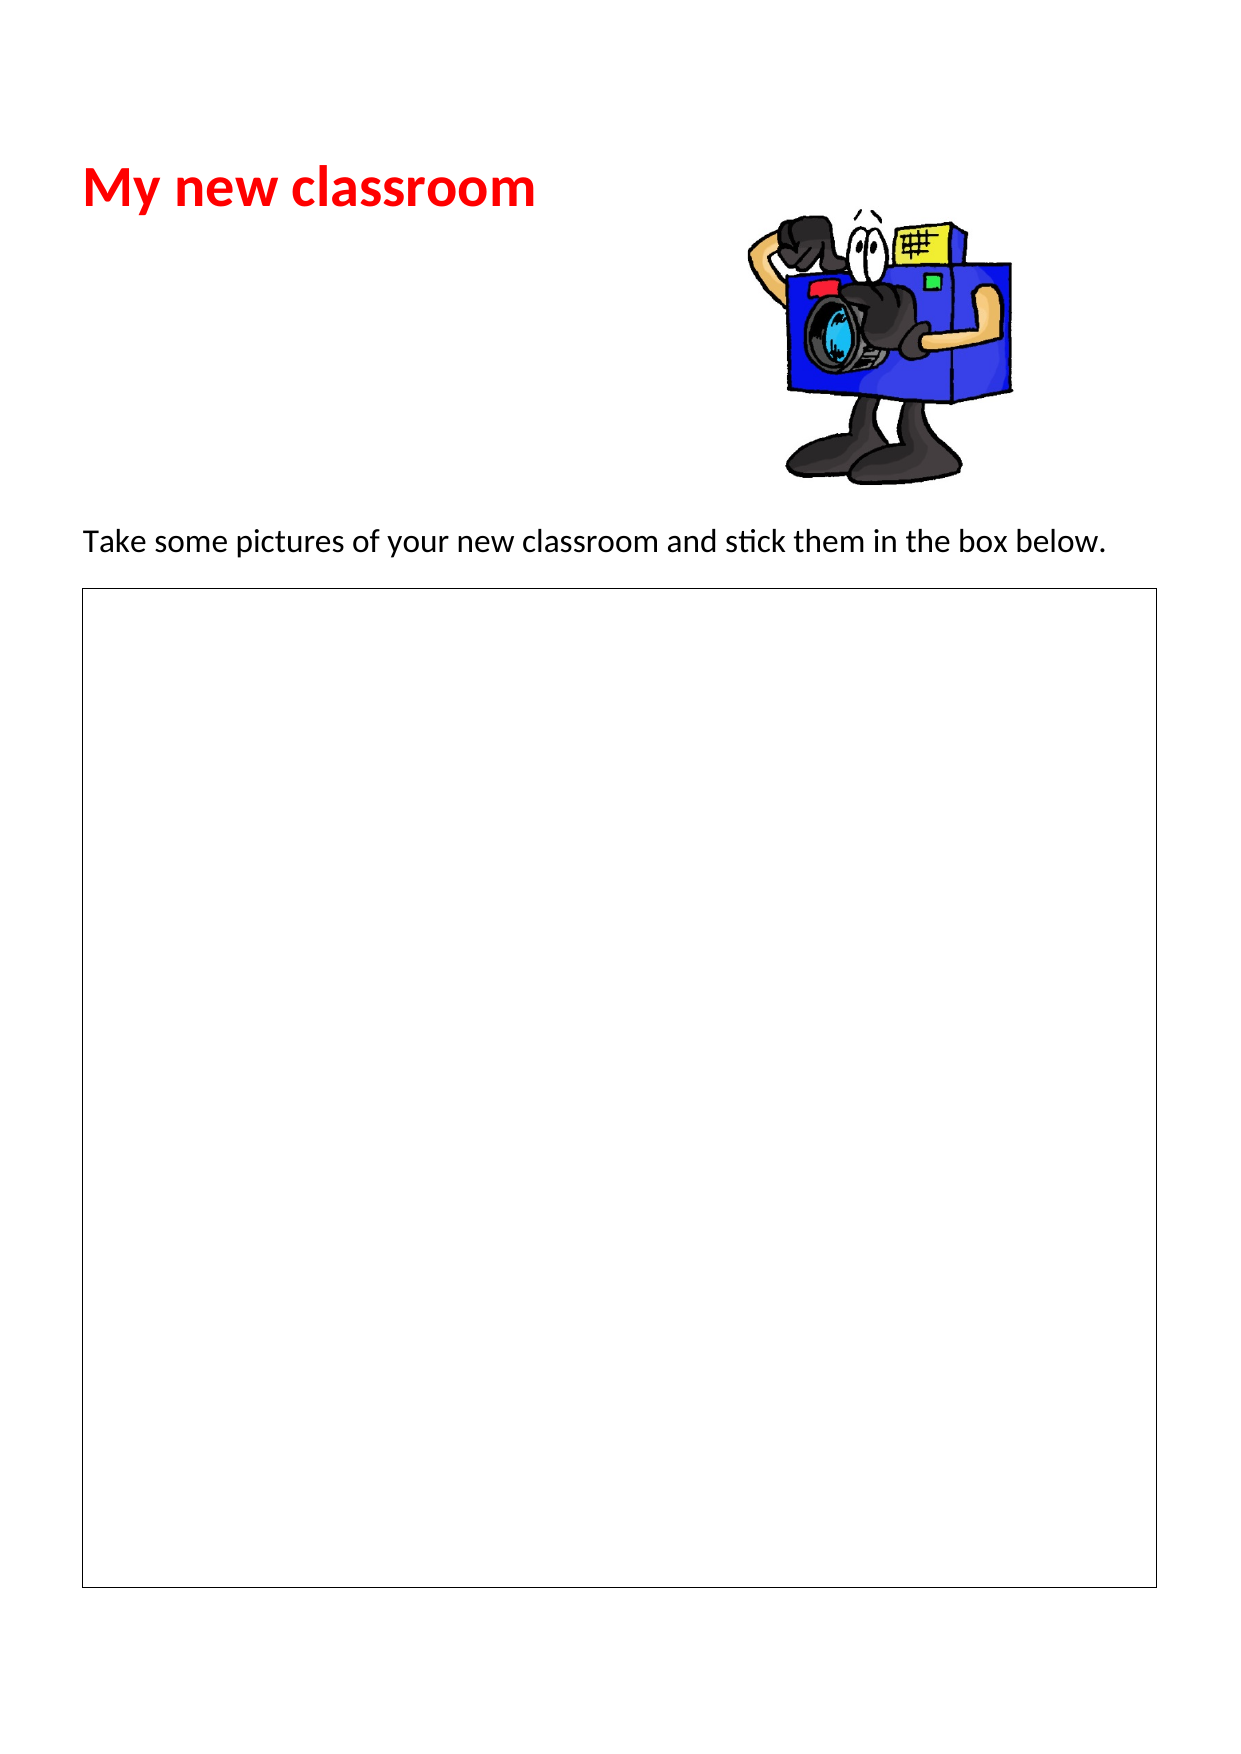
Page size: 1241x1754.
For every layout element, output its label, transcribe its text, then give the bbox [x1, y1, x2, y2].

table_header [83, 589, 1156, 1587]
text Take some pictures of your new classroom and stick them in the box below. [83, 520, 1157, 561]
text My new classroom [83, 150, 1157, 489]
